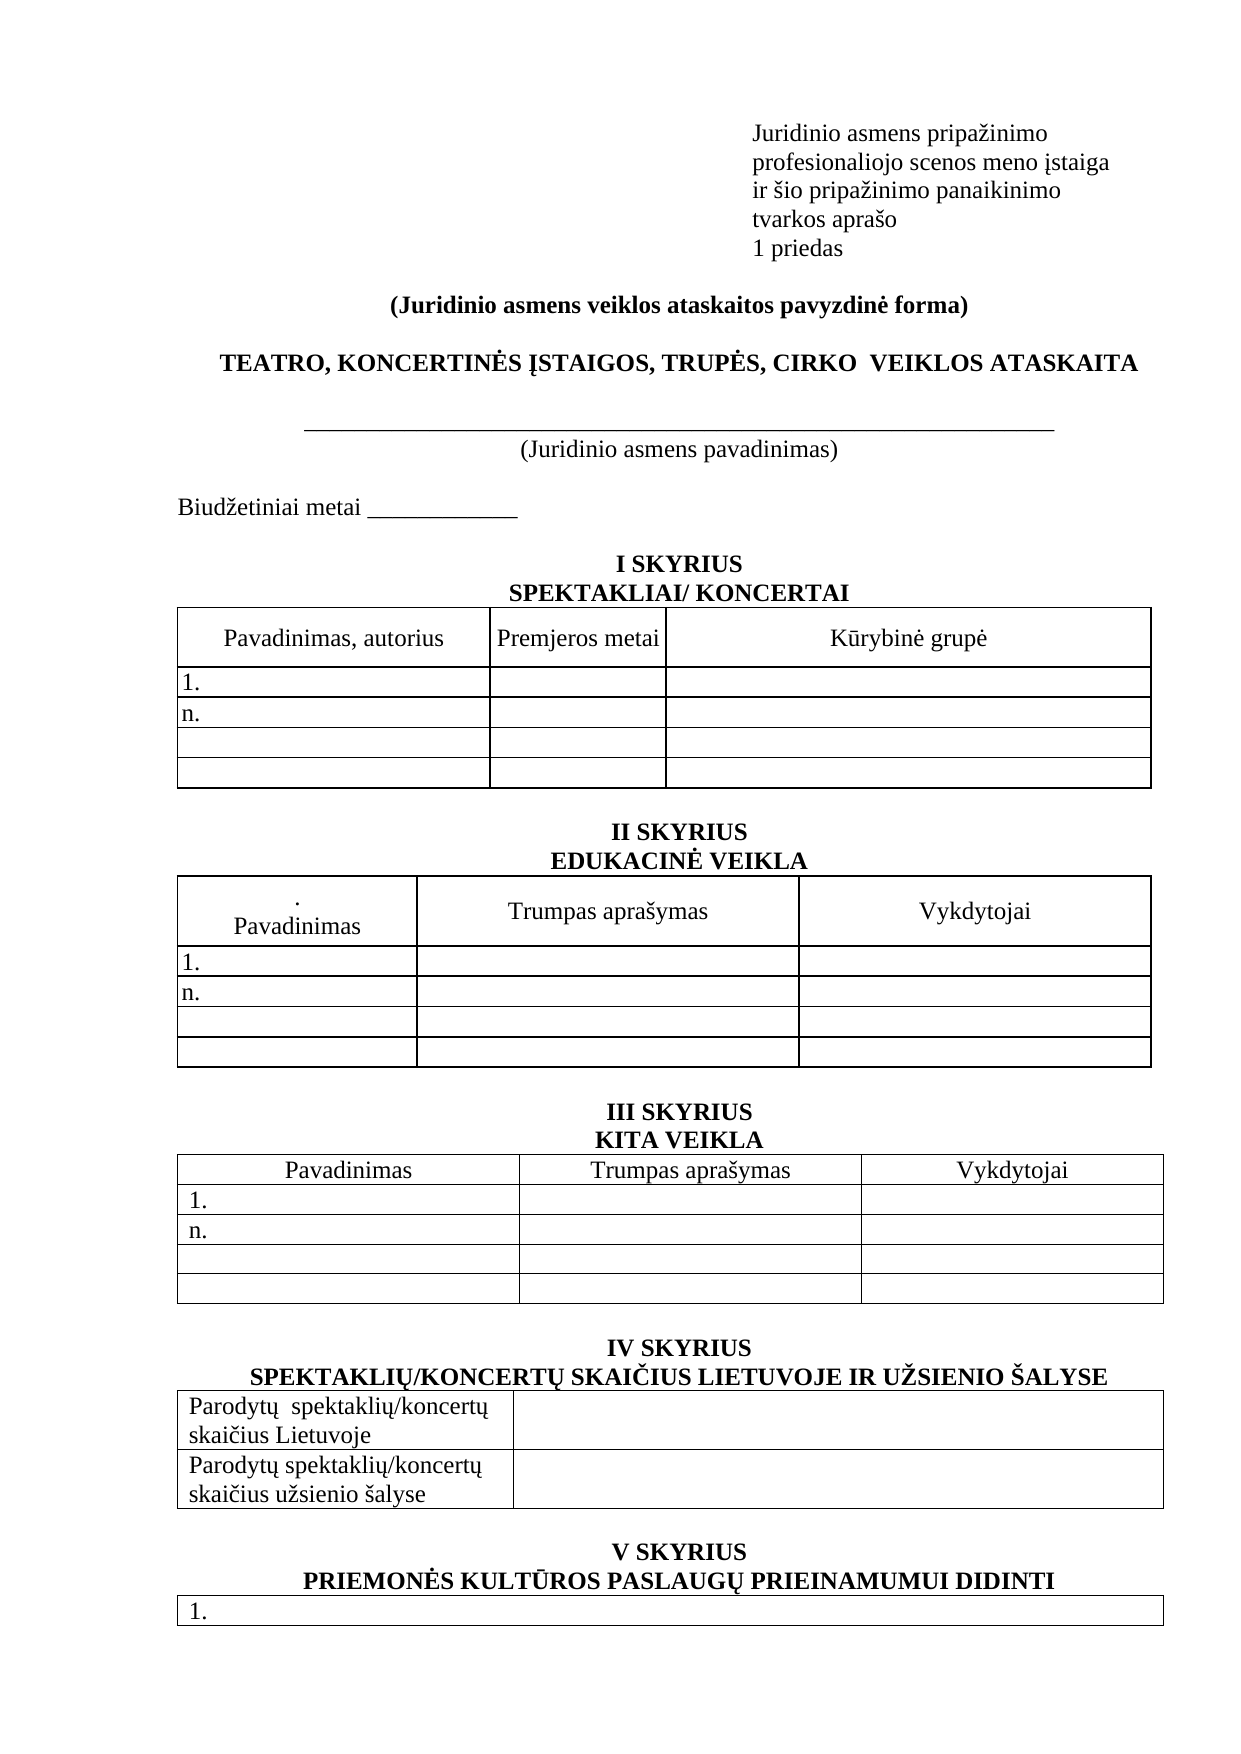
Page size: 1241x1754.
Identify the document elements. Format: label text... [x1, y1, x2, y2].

text profesionaliojo scenos meno įstaiga [628, 147, 1181, 176]
text tvarkos aprašo [628, 204, 1181, 233]
table_cell [178, 1274, 519, 1303]
table_cell [520, 1274, 861, 1303]
table_cell [794, 977, 798, 1006]
table_cell [520, 1185, 861, 1214]
text III SKYRIUS [177, 1097, 1181, 1125]
table_cell [862, 1215, 1163, 1243]
text II SKYRIUS [177, 817, 1181, 846]
text (Juridinio asmens pavadinimas) [177, 434, 1181, 463]
table_cell [520, 1245, 861, 1273]
table_cell [794, 1007, 798, 1036]
table_header Parodytų spektaklių/koncertų skaičius Lietuvoje [178, 1391, 513, 1449]
text PRIEMONĖS KULTŪROS PASLAUGŲ PRIEINAMUMUI DIDINTI [177, 1566, 1181, 1595]
table_cell n. [178, 1215, 519, 1243]
table_header Trumpas aprašymas [418, 877, 798, 945]
table_header [514, 1391, 1163, 1449]
table_cell [794, 1038, 798, 1066]
text Biudžetiniai metai ____________ [177, 492, 1181, 521]
table_cell [862, 1185, 1163, 1214]
text V SKYRIUS [177, 1537, 1181, 1566]
text I SKYRIUS [177, 549, 1181, 578]
table_cell [862, 1245, 1163, 1273]
text ____________________________________________________________ [177, 406, 1181, 434]
table_header Vykdytojai [862, 1155, 1163, 1184]
text IV SKYRIUS [177, 1333, 1181, 1362]
table_cell Parodytų spektaklių/koncertų skaičius užsienio šalyse [178, 1450, 513, 1507]
table_header . Pavadinimas [178, 877, 416, 945]
text 1 priedas [673, 233, 1181, 262]
table_cell [862, 1274, 1163, 1303]
table_header Trumpas aprašymas [520, 1155, 861, 1184]
table_cell [178, 1245, 519, 1273]
table_cell [514, 1450, 1163, 1507]
table_header Kūrybinė grupė [667, 608, 1150, 666]
text TEATRO, KONCERTINĖS ĮSTAIGOS, TRUPĖS, CIRKO VEIKLOS ATASKAITA [177, 348, 1181, 377]
table_header Pavadinimas, autorius [178, 608, 489, 666]
text EDUKACINĖ VEIKLA [177, 846, 1181, 875]
text SPEKTAKLIŲ/KONCERTŲ SKAIČIUS LIETUVOJE IR UŽSIENIO ŠALYSE [177, 1362, 1181, 1390]
table_header Premjeros metai [491, 608, 665, 666]
text (Juridinio asmens veiklos ataskaitos pavyzdinė forma) [177, 291, 1181, 319]
table_cell [520, 1215, 861, 1243]
text SPEKTAKLIAI/ KONCERTAI [177, 578, 1181, 607]
table_cell [794, 947, 798, 975]
table_cell 1. [178, 1185, 519, 1214]
text ir šio pripažinimo panaikinimo [628, 176, 1181, 204]
table_header 1. [178, 1596, 1163, 1624]
table_header Pavadinimas [178, 1155, 519, 1184]
text Juridinio asmens pripažinimo [628, 118, 1181, 147]
table_header Vykdytojai [800, 877, 1150, 945]
text KITA VEIKLA [177, 1125, 1181, 1154]
